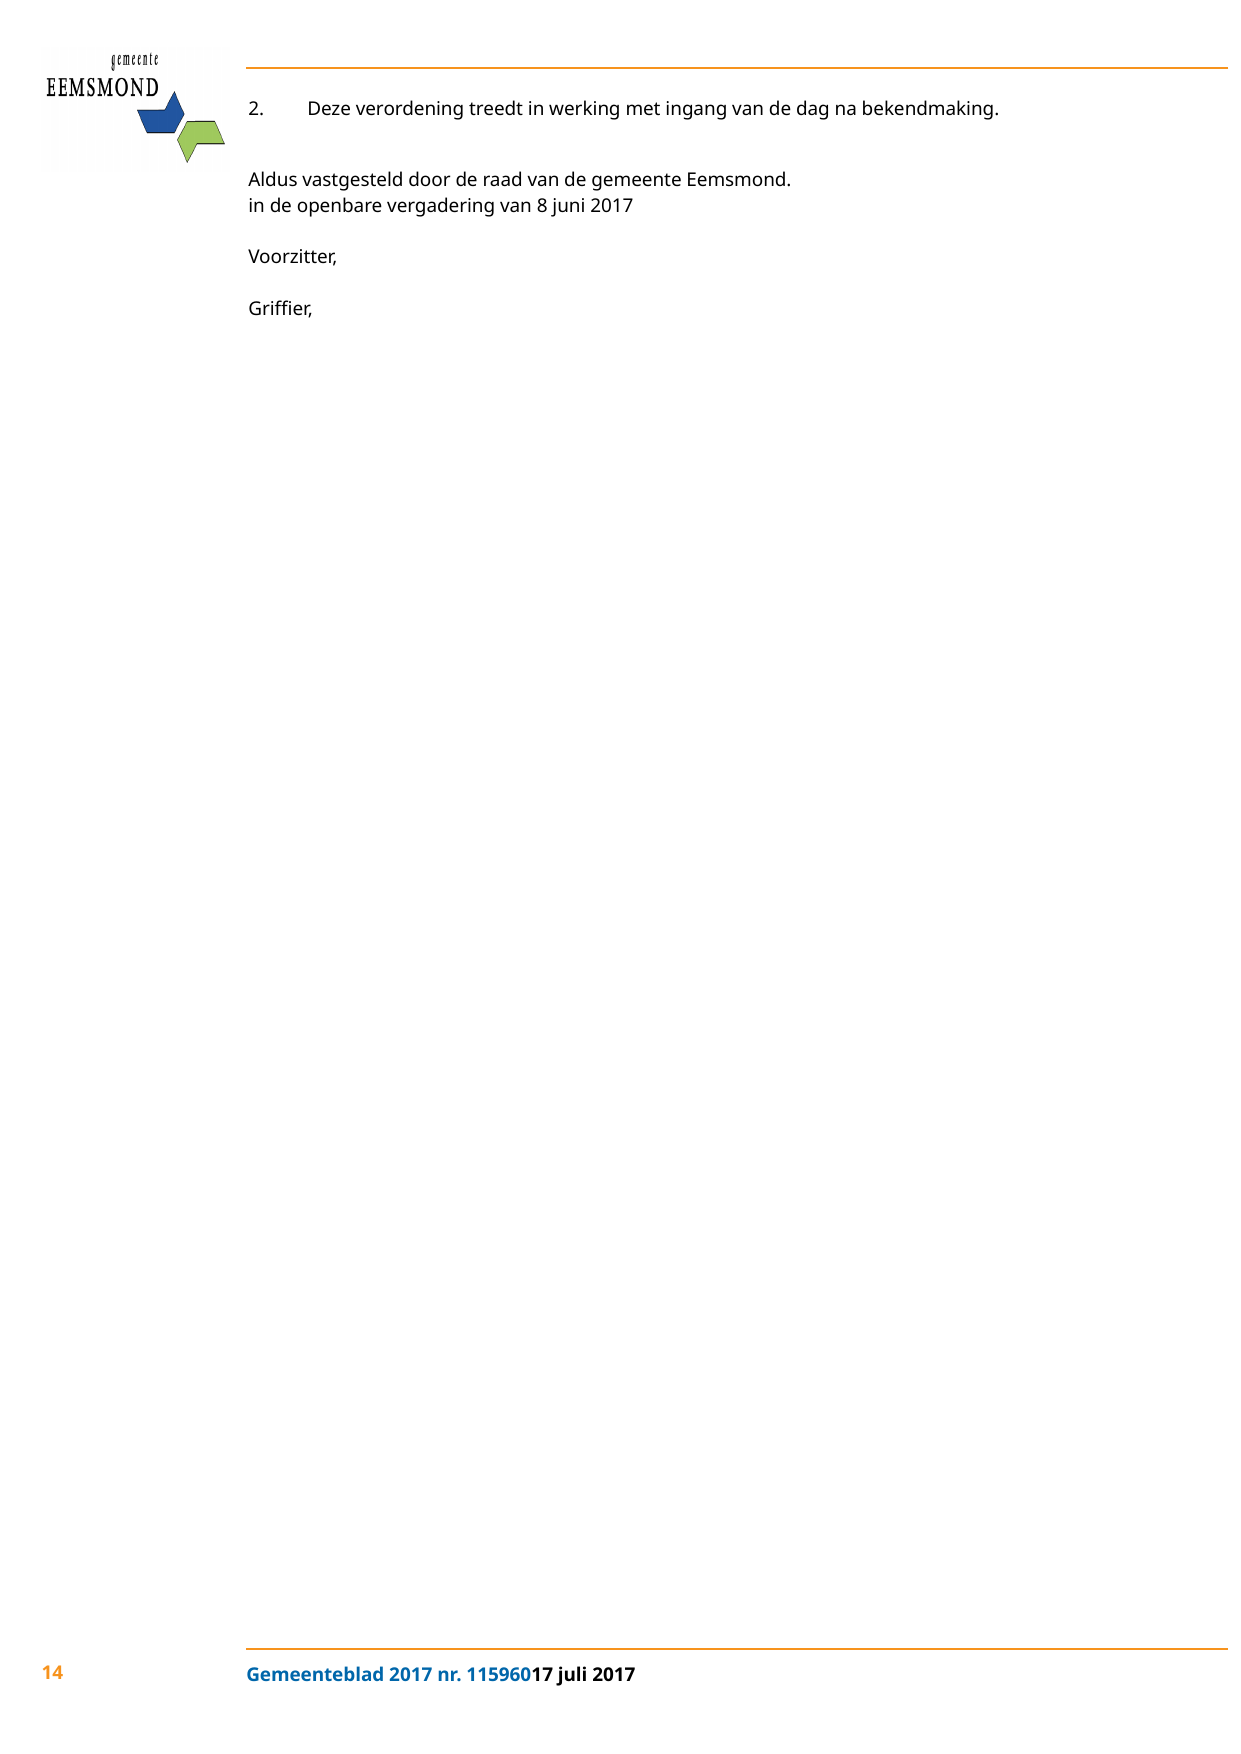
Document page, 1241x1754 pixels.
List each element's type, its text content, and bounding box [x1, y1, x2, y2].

list Deze verordening treedt in werking met ingang van de dag na bekendmaking. [248, 95, 1152, 121]
text Aldus vastgesteld door de raad van de gemeente Eemsmond. [248, 166, 1152, 192]
text in de openbare vergadering van 8 juni 2017 [248, 192, 1152, 218]
text Voorzitter, [248, 243, 1152, 269]
picture [41, 47, 231, 172]
text Griffier, [248, 295, 1152, 321]
